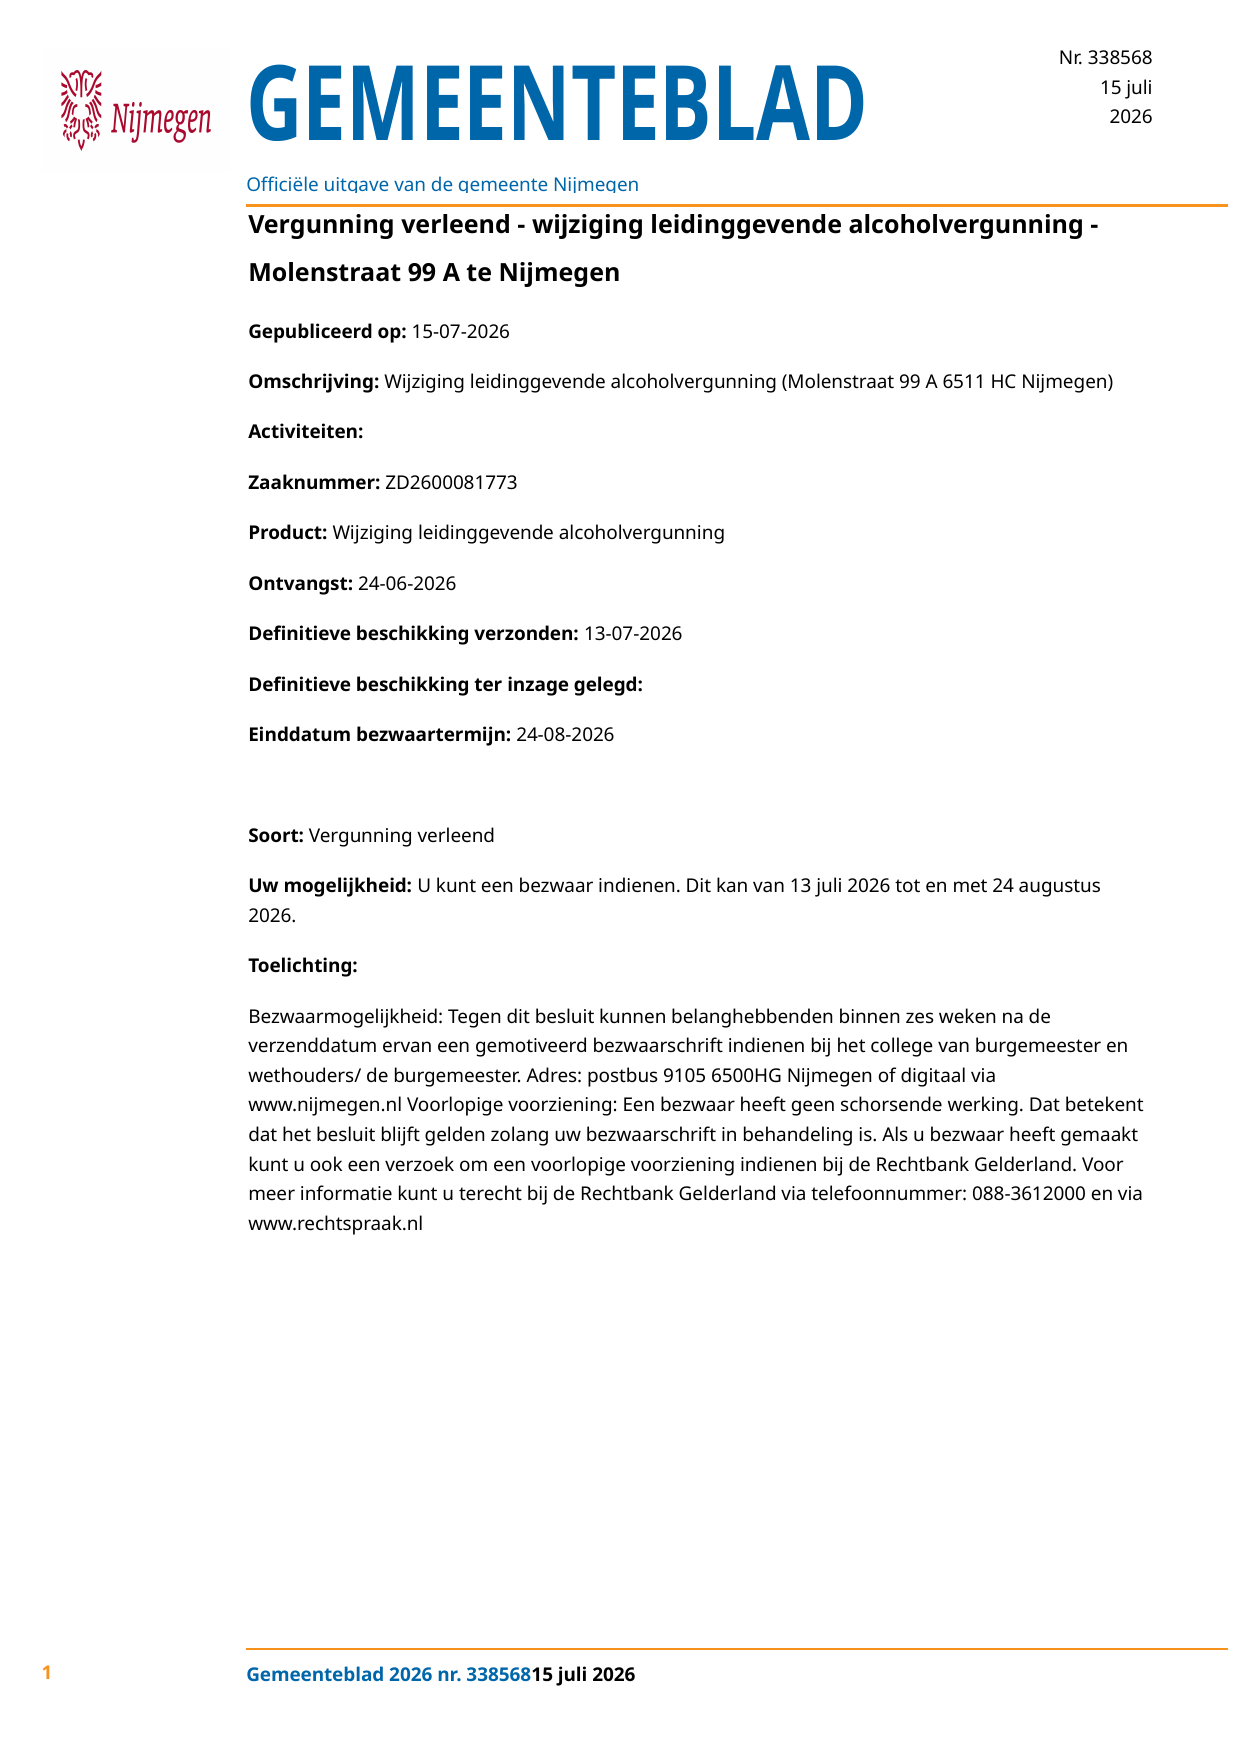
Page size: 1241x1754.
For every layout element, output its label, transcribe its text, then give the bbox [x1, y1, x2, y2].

text Vergunning verleend - wijziging leidinggevende alcoholvergunning - Molenstraat 99 A te Nijmegen [248, 207, 1152, 288]
text Soort: Vergunning verleend [248, 822, 1152, 848]
text Einddatum bezwaartermijn: 24-08-2026 [248, 721, 1152, 747]
text Toelichting: [248, 952, 1152, 978]
text Activiteiten: [248, 419, 1152, 444]
text Bezwaarmogelijkheid: Tegen dit besluit kunnen belanghebbenden binnen zes weken na de verzenddatum ervan een gemotiveerd bezwaarschrift indienen bij het college van burgemeester en wethouders/ de burgemeester. Adres: postbus 9105 6500HG Nijmegen of digitaal via www.nijmegen.nl Voorlopige voorziening: Een bezwaar heeft geen schorsende werking. Dat betekent dat het besluit blijft gelden zolang uw bezwaarschrift in behandeling is. Als u bezwaar heeft gemaakt kunt u ook een verzoek om een voorlopige voorziening indienen bij de Rechtbank Gelderland. Voor meer informatie kunt u terecht bij de Rechtbank Gelderland via telefoonnummer: 088-3612000 en via www.rechtspraak.nl [248, 1003, 1152, 1236]
text Definitieve beschikking verzonden: 13-07-2026 [248, 620, 1152, 646]
text Zaaknummer: ZD2600081773 [248, 469, 1152, 495]
text Omschrijving: Wijziging leidinggevende alcoholvergunning (Molenstraat 99 A 6511 HC Nijmegen) [248, 368, 1152, 394]
text Gepubliceerd op: 15-07-2026 [248, 318, 1152, 344]
picture [41, 47, 231, 172]
text Uw mogelijkheid: U kunt een bezwaar indienen. Dit kan van 13 juli 2026 tot en met 24 augustus 2026. [248, 872, 1152, 928]
text Ontvangst: 24-06-2026 [248, 570, 1152, 596]
text Product: Wijziging leidinggevende alcoholvergunning [248, 519, 1152, 545]
text Definitieve beschikking ter inzage gelegd: [248, 671, 1152, 697]
